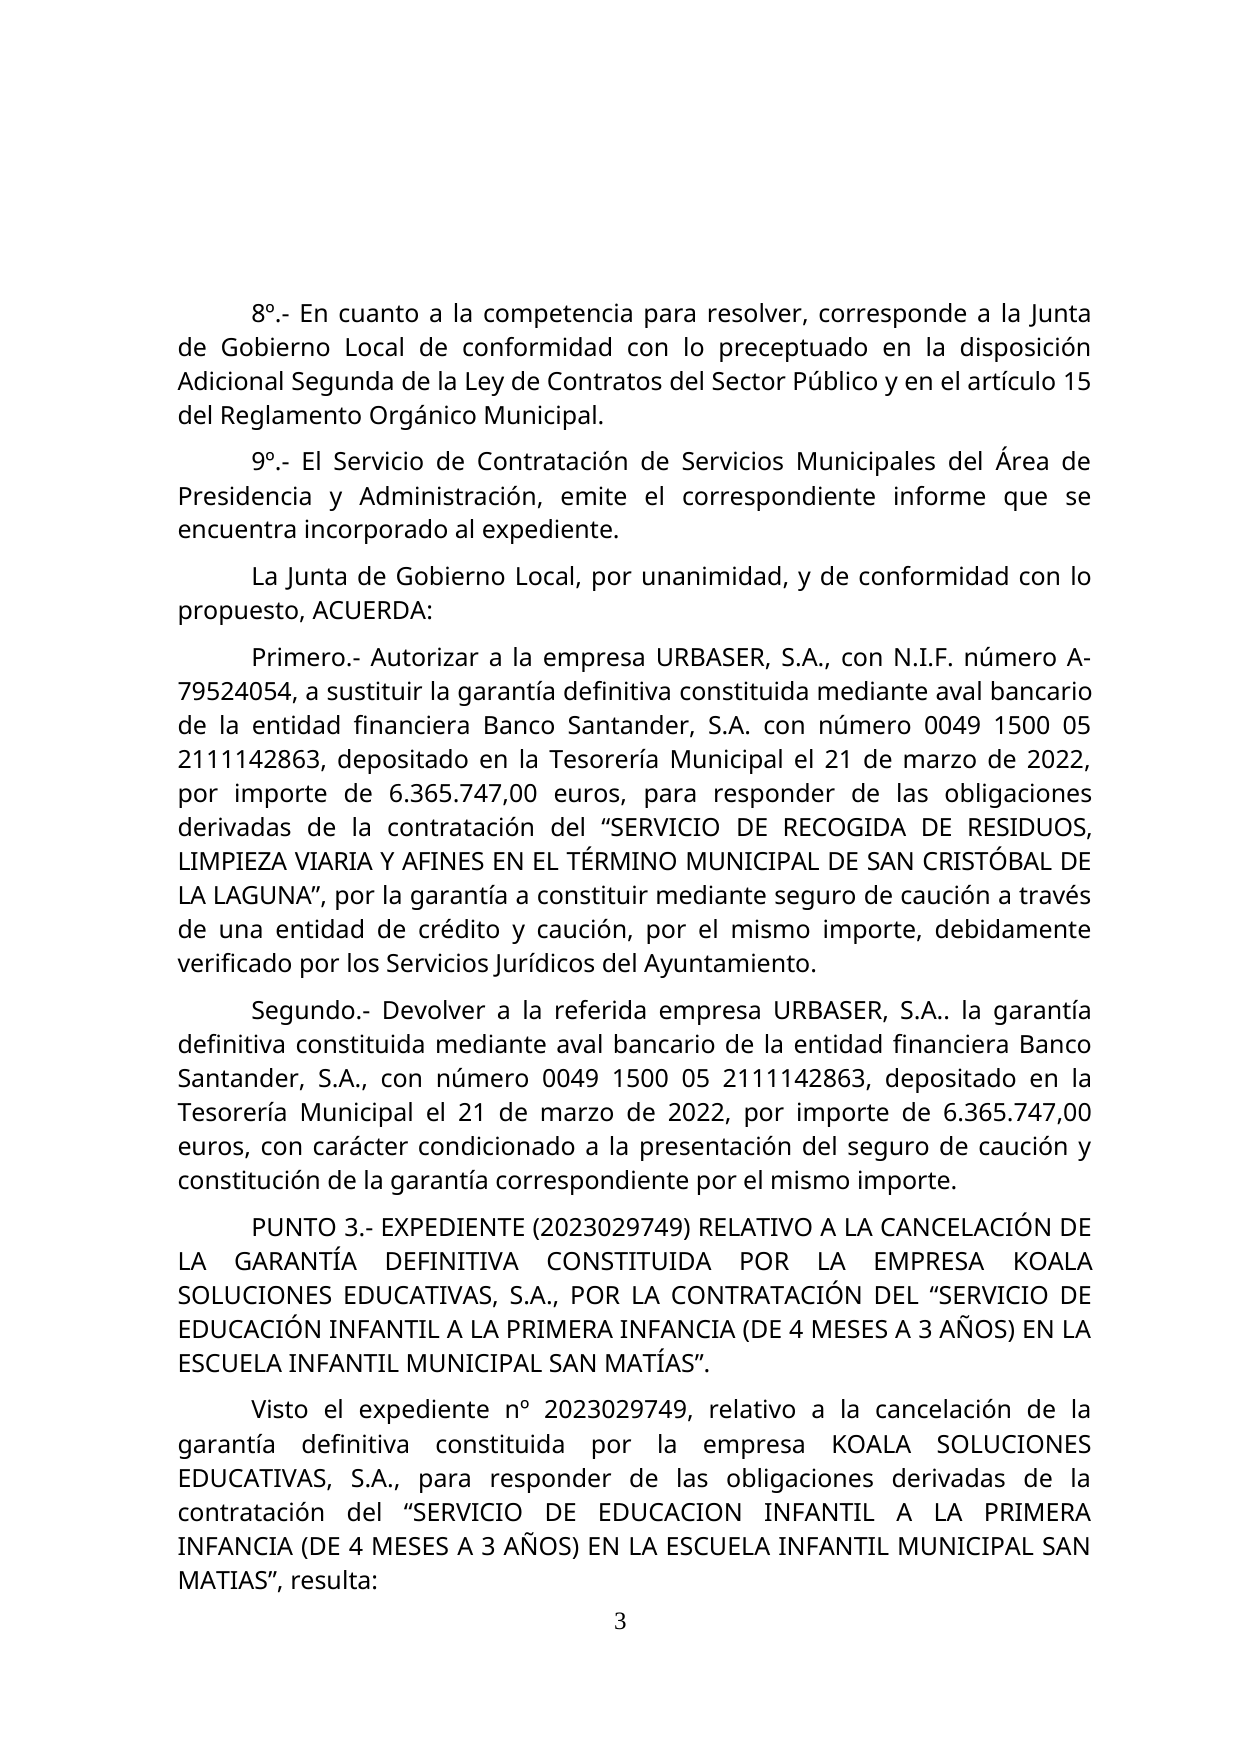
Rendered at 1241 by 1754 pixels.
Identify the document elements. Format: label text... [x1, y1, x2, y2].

text La Junta de Gobierno Local, por unanimidad, y de conformidad con lo propuesto, ACUERDA: [177, 559, 1093, 627]
text Segundo.- Devolver a la referida empresa URBASER, S.A.. la garantía definitiva constituida mediante aval bancario de la entidad financiera Banco Santander, S.A., con número 0049 1500 05 2111142863, depositado en la Tesorería Municipal el 21 de marzo de 2022, por importe de 6.365.747,00 euros, con carácter condicionado a la presentación del seguro de caución y constitución de la garantía correspondiente por el mismo importe. [177, 992, 1093, 1197]
text Visto el expediente nº 2023029749, relativo a la cancelación de la garantía definitiva constituida por la empresa KOALA SOLUCIONES EDUCATIVAS, S.A., para responder de las obligaciones derivadas de la contratación del “SERVICIO DE EDUCACION INFANTIL A LA PRIMERA INFANCIA (DE 4 MESES A 3 AÑOS) EN LA ESCUELA INFANTIL MUNICIPAL SAN MATIAS”, resulta: [177, 1392, 1093, 1597]
text PUNTO 3.- EXPEDIENTE (2023029749) RELATIVO A LA CANCELACIÓN DE LA GARANTÍA DEFINITIVA CONSTITUIDA POR LA EMPRESA KOALA SOLUCIONES EDUCATIVAS, S.A., POR LA CONTRATACIÓN DEL “SERVICIO DE EDUCACIÓN INFANTIL A LA PRIMERA INFANCIA (DE 4 MESES A 3 AÑOS) EN LA ESCUELA INFANTIL MUNICIPAL SAN MATÍAS”. [177, 1209, 1093, 1380]
text 9º.- El Servicio de Contratación de Servicios Municipales del Área de Presidencia y Administración, emite el correspondiente informe que se encuentra incorporado al expediente. [177, 444, 1093, 546]
text Primero.- Autorizar a la empresa URBASER, S.A., con N.I.F. número A-79524054, a sustituir la garantía definitiva constituida mediante aval bancario de la entidad financiera Banco Santander, S.A. con número 0049 1500 05 2111142863, depositado en la Tesorería Municipal el 21 de marzo de 2022, por importe de 6.365.747,00 euros, para responder de las obligaciones derivadas de la contratación del “SERVICIO DE RECOGIDA DE RESIDUOS, LIMPIEZA VIARIA Y AFINES EN EL TÉRMINO MUNICIPAL DE SAN CRISTÓBAL DE LA LAGUNA”, por la garantía a constituir mediante seguro de caución a través de una entidad de crédito y caución, por el mismo importe, debidamente verificado por los Servicios Jurídicos del Ayuntamiento. [177, 639, 1093, 980]
text 8º.- En cuanto a la competencia para resolver, corresponde a la Junta de Gobierno Local de conformidad con lo preceptuado en la disposición Adicional Segunda de la Ley de Contratos del Sector Público y en el artículo 15 del Reglamento Orgánico Municipal. [177, 295, 1093, 432]
